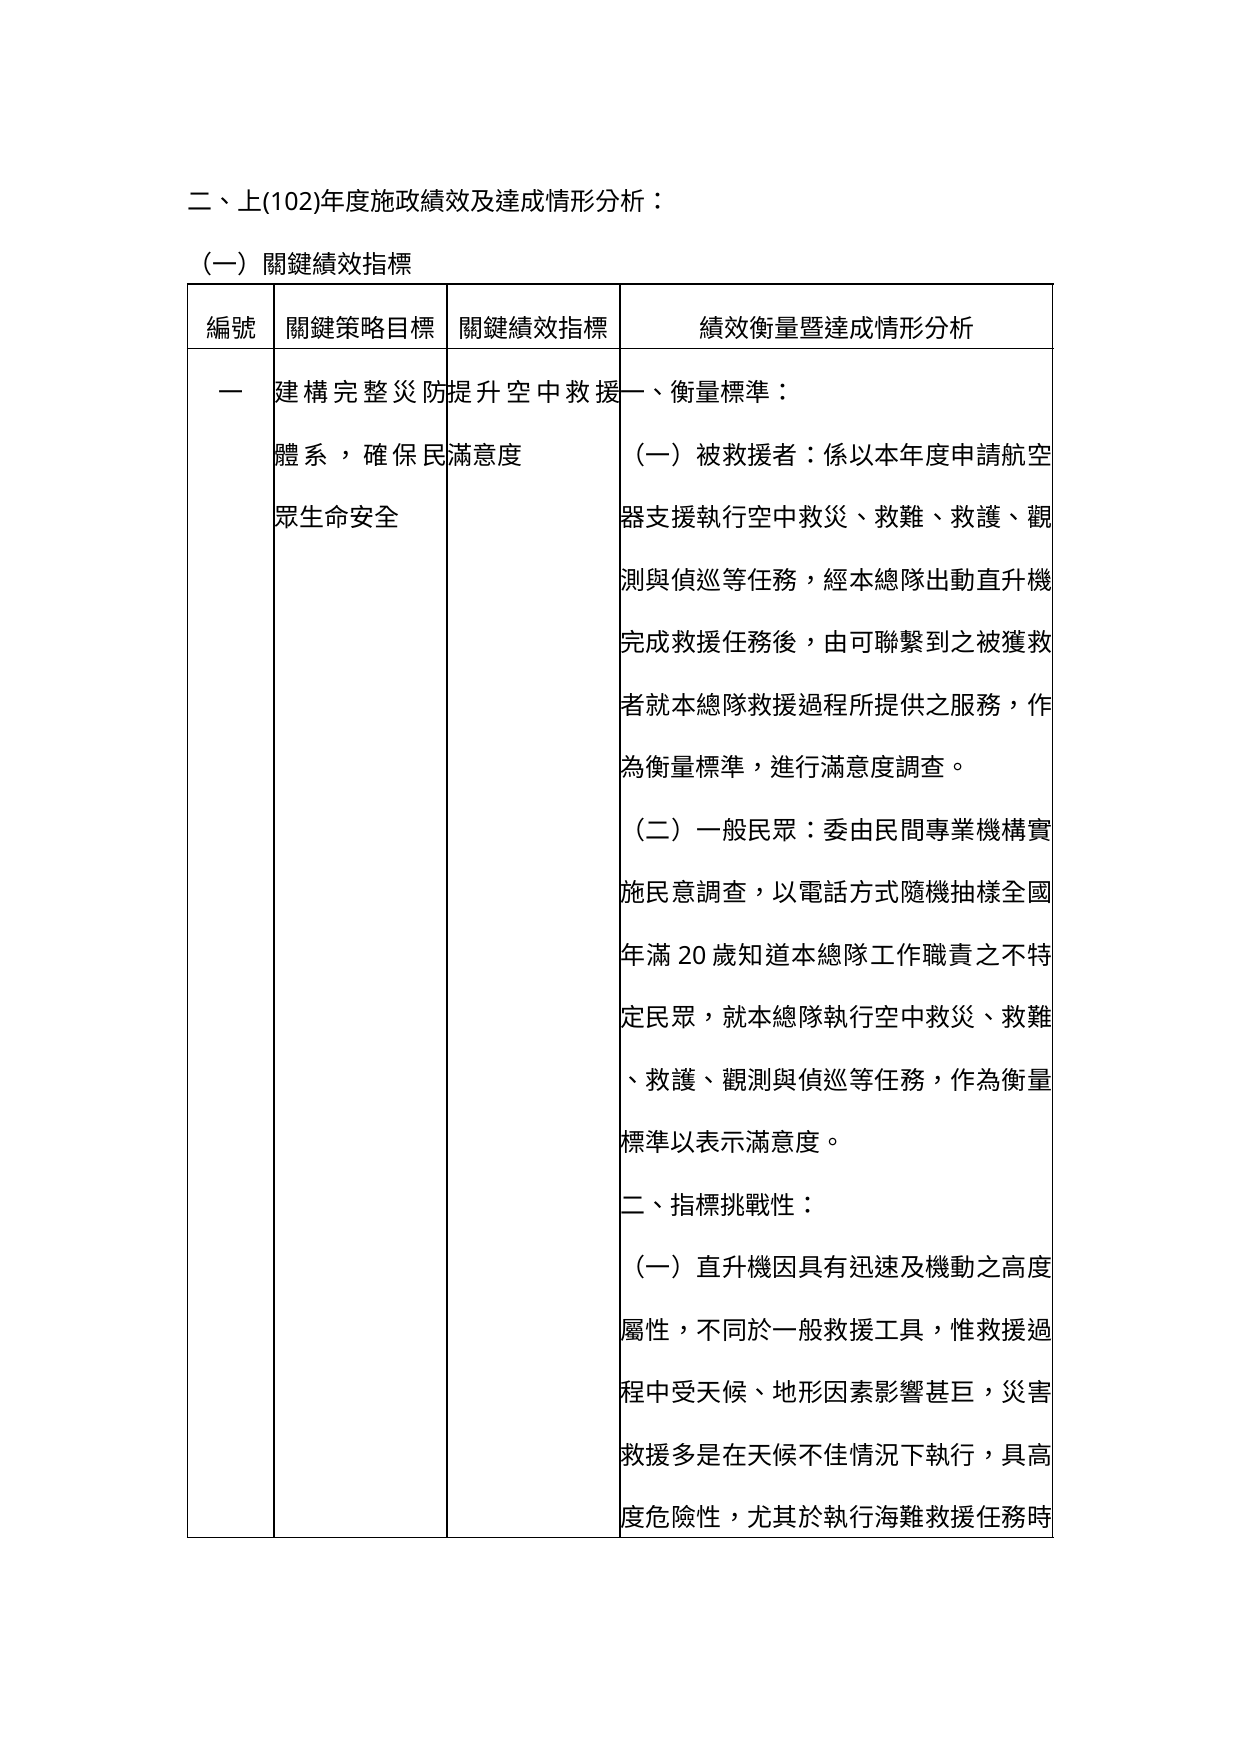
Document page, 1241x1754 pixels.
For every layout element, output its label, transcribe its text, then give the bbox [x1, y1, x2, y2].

text （一）關鍵績效指標 [187, 221, 1053, 283]
table_cell 一 [188, 349, 273, 1537]
table_header 關鍵績效指標 [448, 285, 619, 347]
table_header 績效衡量暨達成情形分析 [621, 285, 1052, 347]
table_cell 提升空中救援滿意度 [448, 349, 619, 1537]
text 二、上(102)年度施政績效及達成情形分析： [187, 158, 1053, 221]
table_cell 一、衡量標準： （一）被救援者：係以本年度申請航空器支援執行空中救災、救難、救護、觀測與偵巡等任務，經本總隊出動直升機完成救援任務後，由可聯繫到之被獲救者就本總隊救援過程所提供之服務，作為衡量標準，進行滿意度調查。 （二）一般民眾：委由民間專業機構實施民意調查，以電話方式隨機抽樣全國年滿20歲知道本總隊工作職責之不特定民眾，就本總隊執行空中救災、救難、救護、觀測與偵巡等任務，作為衡量標準以表示滿意度。 二、指標挑戰性： （一）直升機因具有迅速及機動之高度屬性，不同於一般救援工具，惟救援過程中受天候、地形因素影響甚巨，災害救援多是在天候不佳情況下執行，具高度危險性，尤其於執行海難救援任務時 [621, 349, 1052, 1537]
table_header 編號 [188, 285, 273, 347]
table_header 關鍵策略目標 [275, 285, 446, 347]
table_cell 建構完整災防體系，確保民眾生命安全 [275, 349, 446, 1537]
